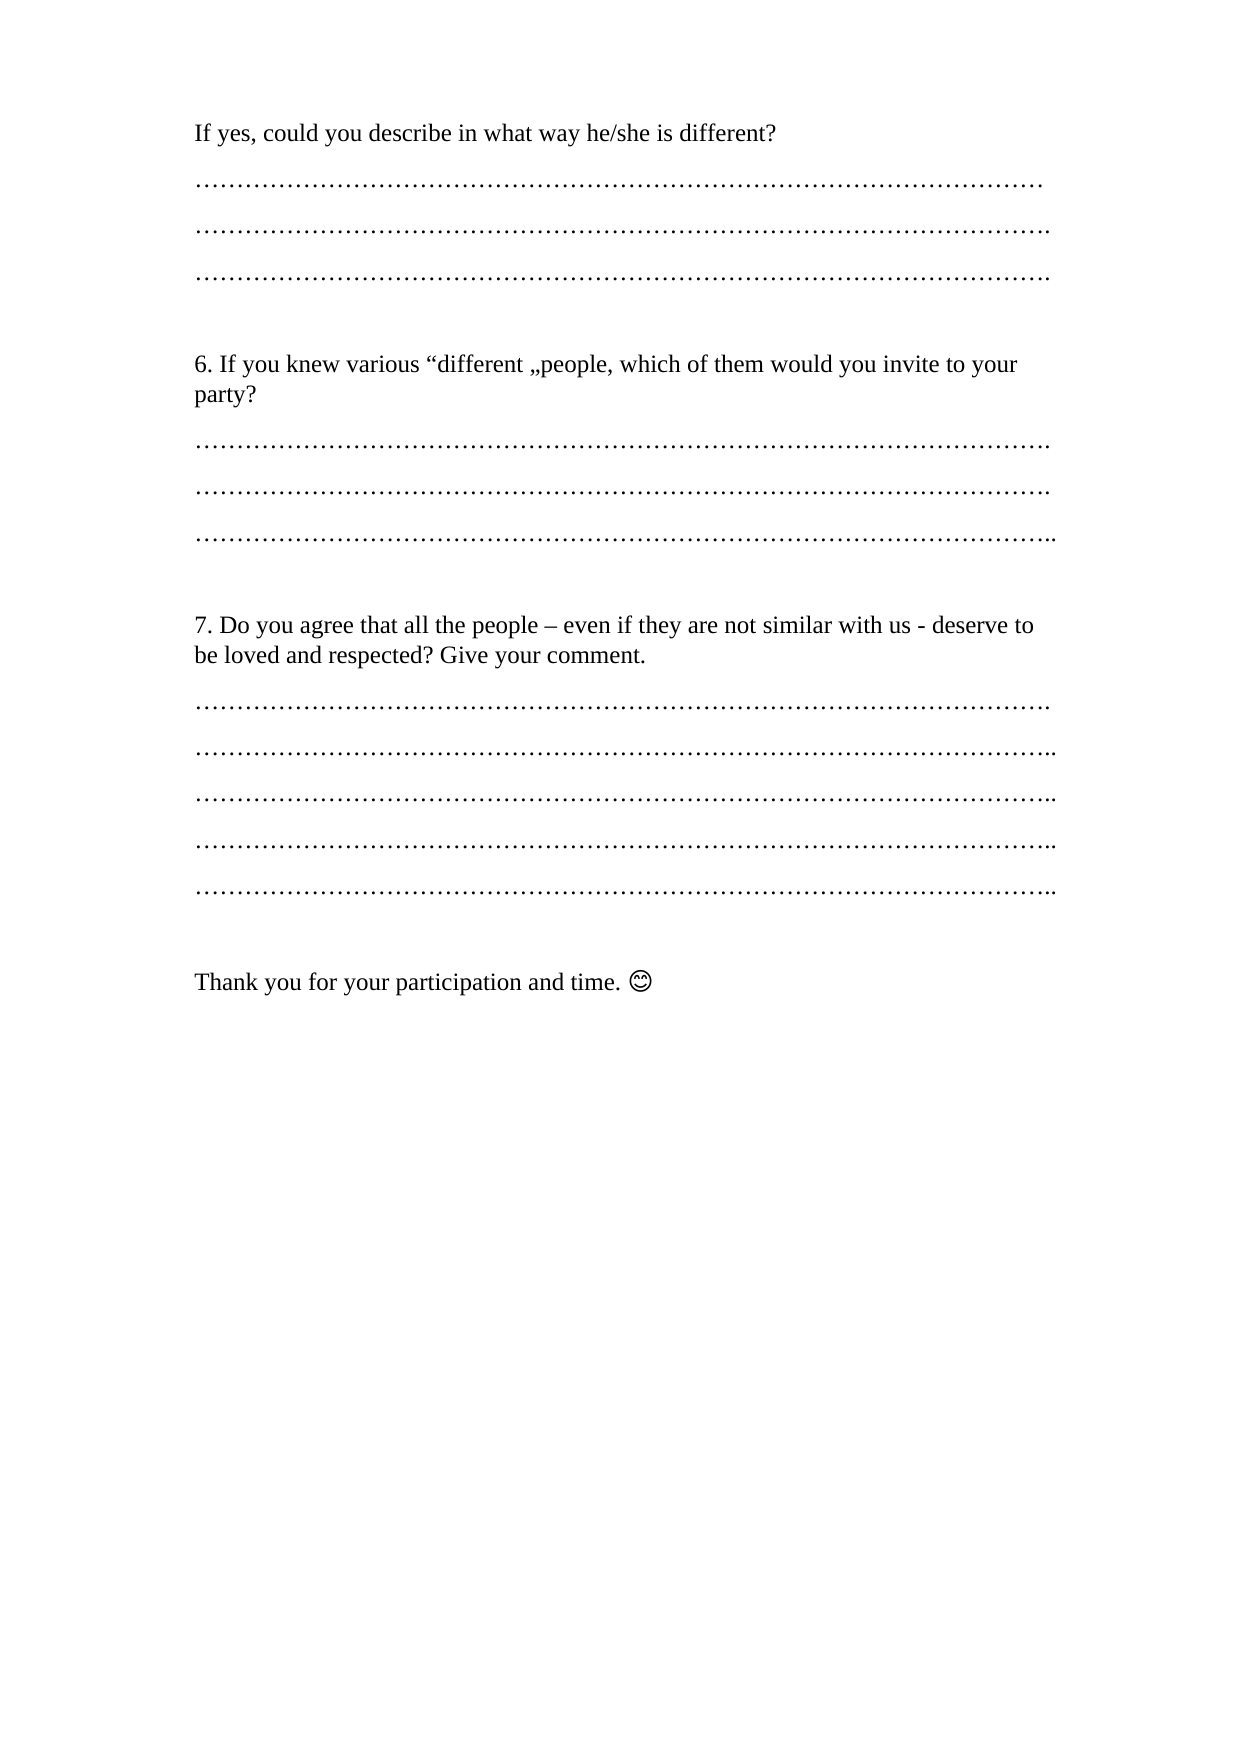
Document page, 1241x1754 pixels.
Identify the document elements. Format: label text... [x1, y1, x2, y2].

text …………………………………………………………………………………………. [59, 425, 1063, 454]
text …………………………………………………………………………………………. [194, 686, 1063, 715]
text …………………………………………………………………………………………. [59, 257, 1063, 286]
text 7. Do you agree that all the people – even if they are not similar with us - deserve to be loved and respected? Give your comment. [194, 610, 1063, 668]
text …………………………………………………………………………………………. [59, 211, 1063, 239]
text ………………………………………………………………………………………… [59, 164, 1063, 193]
text 6. If you knew various “different „people, which of them would you invite to your party? [194, 349, 1063, 408]
text ………………………………………………………………………………………….. [194, 825, 1063, 853]
text ………………………………………………………………………………………….. [194, 871, 1063, 900]
text …………………………………………………………………………………………. [59, 471, 1063, 500]
text ………………………………………………………………………………………….. [194, 778, 1063, 807]
text ………………………………………………………………………………………….. [59, 518, 1063, 546]
text ………………………………………………………………………………………….. [194, 732, 1063, 761]
text If yes, could you describe in what way he/she is different? [59, 118, 1063, 147]
text Thank you for your participation and time. 😊 [194, 963, 1063, 998]
